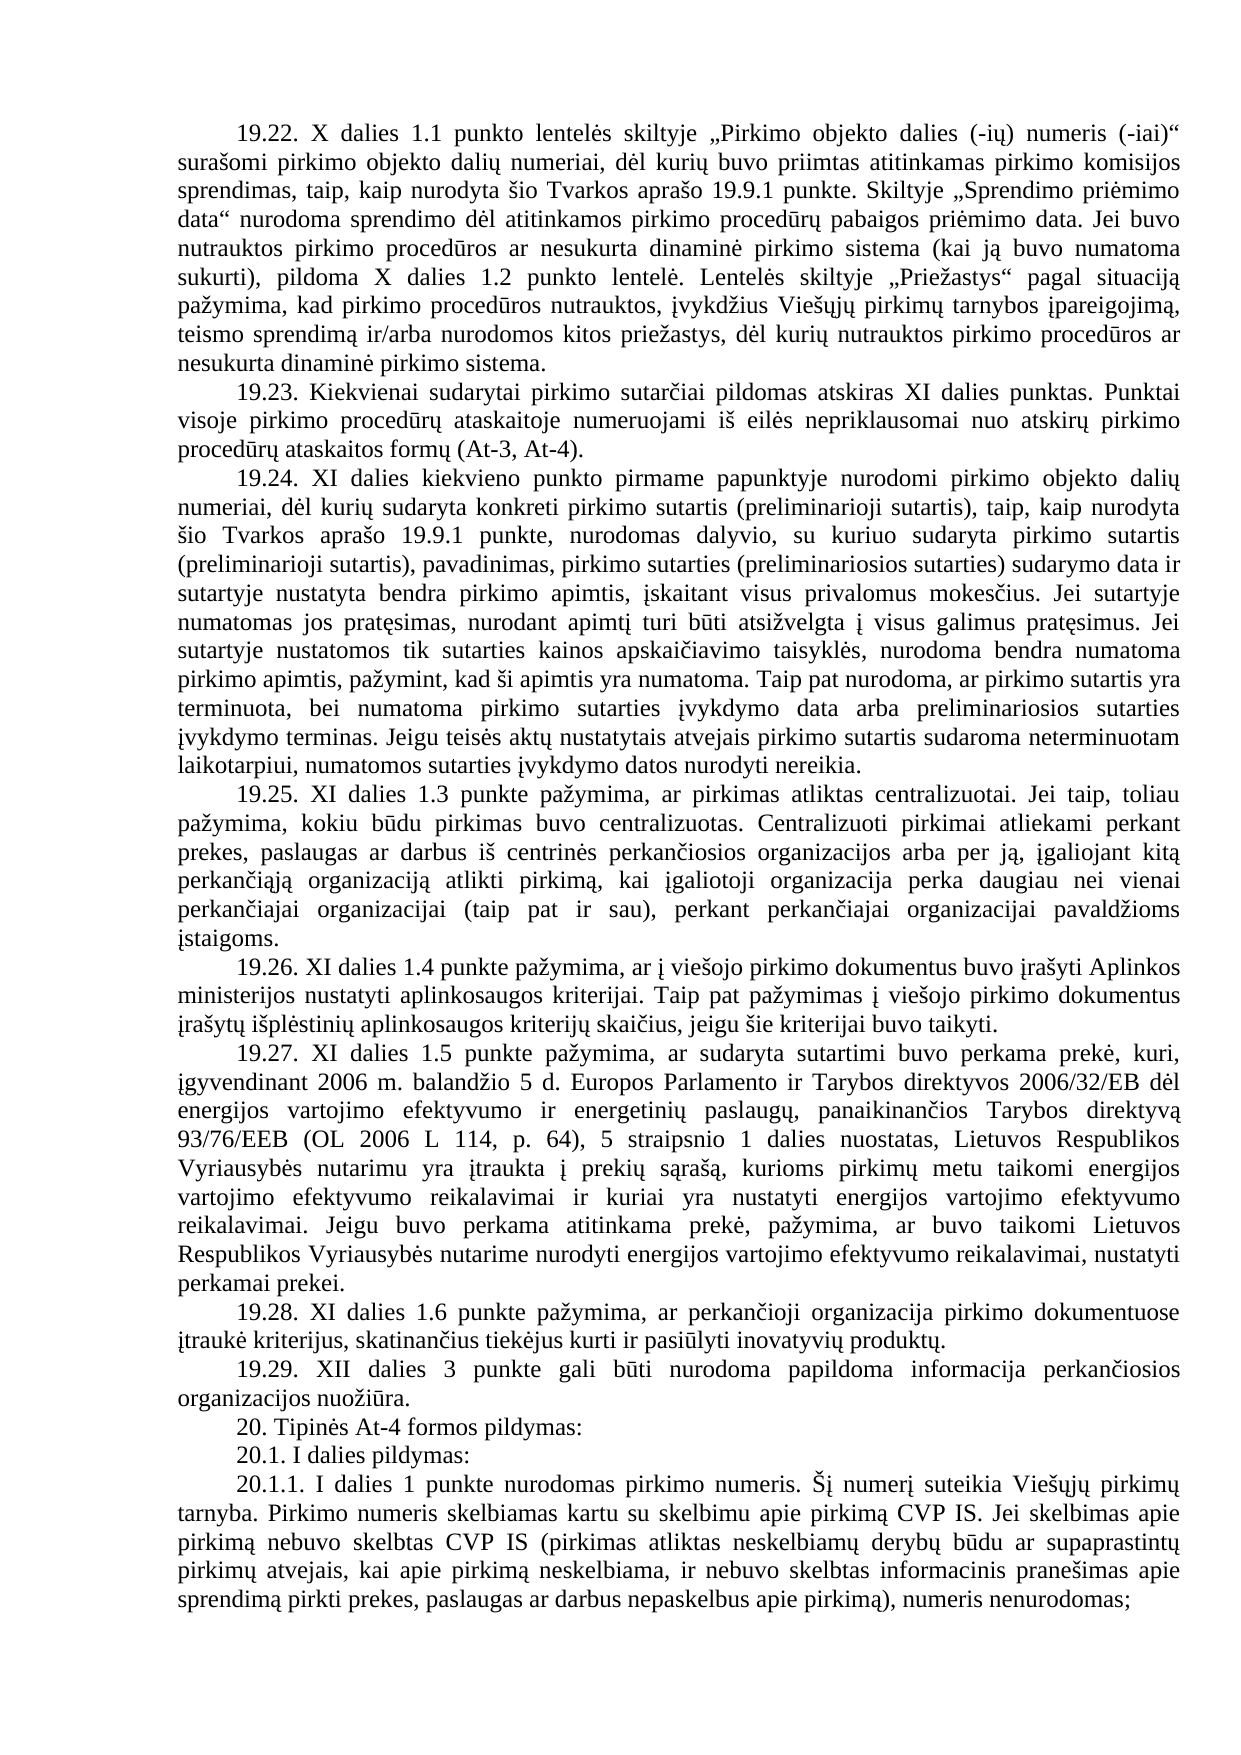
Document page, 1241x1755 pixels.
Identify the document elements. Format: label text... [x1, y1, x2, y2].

text 20.1.1. I dalies 1 punkte nurodomas pirkimo numeris. Šį numerį suteikia Viešųjų pirkimų tarnyba. Pirkimo numeris skelbiamas kartu su skelbimu apie pirkimą CVP IS. Jei skelbimas apie pirkimą nebuvo skelbtas CVP IS (pirkimas atliktas neskelbiamų derybų būdu ar supaprastintų pirkimų atvejais, kai apie pirkimą neskelbiama, ir nebuvo skelbtas informacinis pranešimas apie sprendimą pirkti prekes, paslaugas ar darbus nepaskelbus apie pirkimą), numeris nenurodomas; [177, 1469, 1181, 1613]
text 20. Tipinės At-4 formos pildymas: [177, 1412, 1181, 1441]
text 19.26. XI dalies 1.4 punkte pažymima, ar į viešojo pirkimo dokumentus buvo įrašyti Aplinkos ministerijos nustatyti aplinkosaugos kriterijai. Taip pat pažymimas į viešojo pirkimo dokumentus įrašytų išplėstinių aplinkosaugos kriterijų skaičius, jeigu šie kriterijai buvo taikyti. [177, 952, 1181, 1038]
text 19.28. XI dalies 1.6 punkte pažymima, ar perkančioji organizacija pirkimo dokumentuose įtraukė kriterijus, skatinančius tiekėjus kurti ir pasiūlyti inovatyvių produktų. [177, 1297, 1181, 1354]
text 19.25. XI dalies 1.3 punkte pažymima, ar pirkimas atliktas centralizuotai. Jei taip, toliau pažymima, kokiu būdu pirkimas buvo centralizuotas. Centralizuoti pirkimai atliekami perkant prekes, paslaugas ar darbus iš centrinės perkančiosios organizacijos arba per ją, įgaliojant kitą perkančiąją organizaciją atlikti pirkimą, kai įgaliotoji organizacija perka daugiau nei vienai perkančiajai organizacijai (taip pat ir sau), perkant perkančiajai organizacijai pavaldžioms įstaigoms. [177, 779, 1181, 952]
text 19.23. Kiekvienai sudarytai pirkimo sutarčiai pildomas atskiras XI dalies punktas. Punktai visoje pirkimo procedūrų ataskaitoje numeruojami iš eilės nepriklausomai nuo atskirų pirkimo procedūrų ataskaitos formų (At-3, At-4). [177, 377, 1181, 463]
text 20.1. I dalies pildymas: [177, 1441, 1181, 1469]
text 19.29. XII dalies 3 punkte gali būti nurodoma papildoma informacija perkančiosios organizacijos nuožiūra. [177, 1354, 1181, 1412]
text 19.27. XI dalies 1.5 punkte pažymima, ar sudaryta sutartimi buvo perkama prekė, kuri, įgyvendinant 2006 m. balandžio 5 d. Europos Parlamento ir Tarybos direktyvos 2006/32/EB dėl energijos vartojimo efektyvumo ir energetinių paslaugų, panaikinančios Tarybos direktyvą 93/76/EEB (OL 2006 L 114, p. 64), 5 straipsnio 1 dalies nuostatas, Lietuvos Respublikos Vyriausybės nutarimu yra įtraukta į prekių sąrašą, kurioms pirkimų metu taikomi energijos vartojimo efektyvumo reikalavimai ir kuriai yra nustatyti energijos vartojimo efektyvumo reikalavimai. Jeigu buvo perkama atitinkama prekė, pažymima, ar buvo taikomi Lietuvos Respublikos Vyriausybės nutarime nurodyti energijos vartojimo efektyvumo reikalavimai, nustatyti perkamai prekei. [177, 1038, 1181, 1297]
text 19.22. X dalies 1.1 punkto lentelės skiltyje „Pirkimo objekto dalies (-ių) numeris (-iai)“ surašomi pirkimo objekto dalių numeriai, dėl kurių buvo priimtas atitinkamas pirkimo komisijos sprendimas, taip, kaip nurodyta šio Tvarkos aprašo 19.9.1 punkte. Skiltyje „Sprendimo priėmimo data“ nurodoma sprendimo dėl atitinkamos pirkimo procedūrų pabaigos priėmimo data. Jei buvo nutrauktos pirkimo procedūros ar nesukurta dinaminė pirkimo sistema (kai ją buvo numatoma sukurti), pildoma X dalies 1.2 punkto lentelė. Lentelės skiltyje „Priežastys“ pagal situaciją pažymima, kad pirkimo procedūros nutrauktos, įvykdžius Viešųjų pirkimų tarnybos įpareigojimą, teismo sprendimą ir/arba nurodomos kitos priežastys, dėl kurių nutrauktos pirkimo procedūros ar nesukurta dinaminė pirkimo sistema. [177, 118, 1181, 377]
text 19.24. XI dalies kiekvieno punkto pirmame papunktyje nurodomi pirkimo objekto dalių numeriai, dėl kurių sudaryta konkreti pirkimo sutartis (preliminarioji sutartis), taip, kaip nurodyta šio Tvarkos aprašo 19.9.1 punkte, nurodomas dalyvio, su kuriuo sudaryta pirkimo sutartis (preliminarioji sutartis), pavadinimas, pirkimo sutarties (preliminariosios sutarties) sudarymo data ir sutartyje nustatyta bendra pirkimo apimtis, įskaitant visus privalomus mokesčius. Jei sutartyje numatomas jos pratęsimas, nurodant apimtį turi būti atsižvelgta į visus galimus pratęsimus. Jei sutartyje nustatomos tik sutarties kainos apskaičiavimo taisyklės, nurodoma bendra numatoma pirkimo apimtis, pažymint, kad ši apimtis yra numatoma. Taip pat nurodoma, ar pirkimo sutartis yra terminuota, bei numatoma pirkimo sutarties įvykdymo data arba preliminariosios sutarties įvykdymo terminas. Jeigu teisės aktų nustatytais atvejais pirkimo sutartis sudaroma neterminuotam laikotarpiui, numatomos sutarties įvykdymo datos nurodyti nereikia. [177, 463, 1181, 779]
